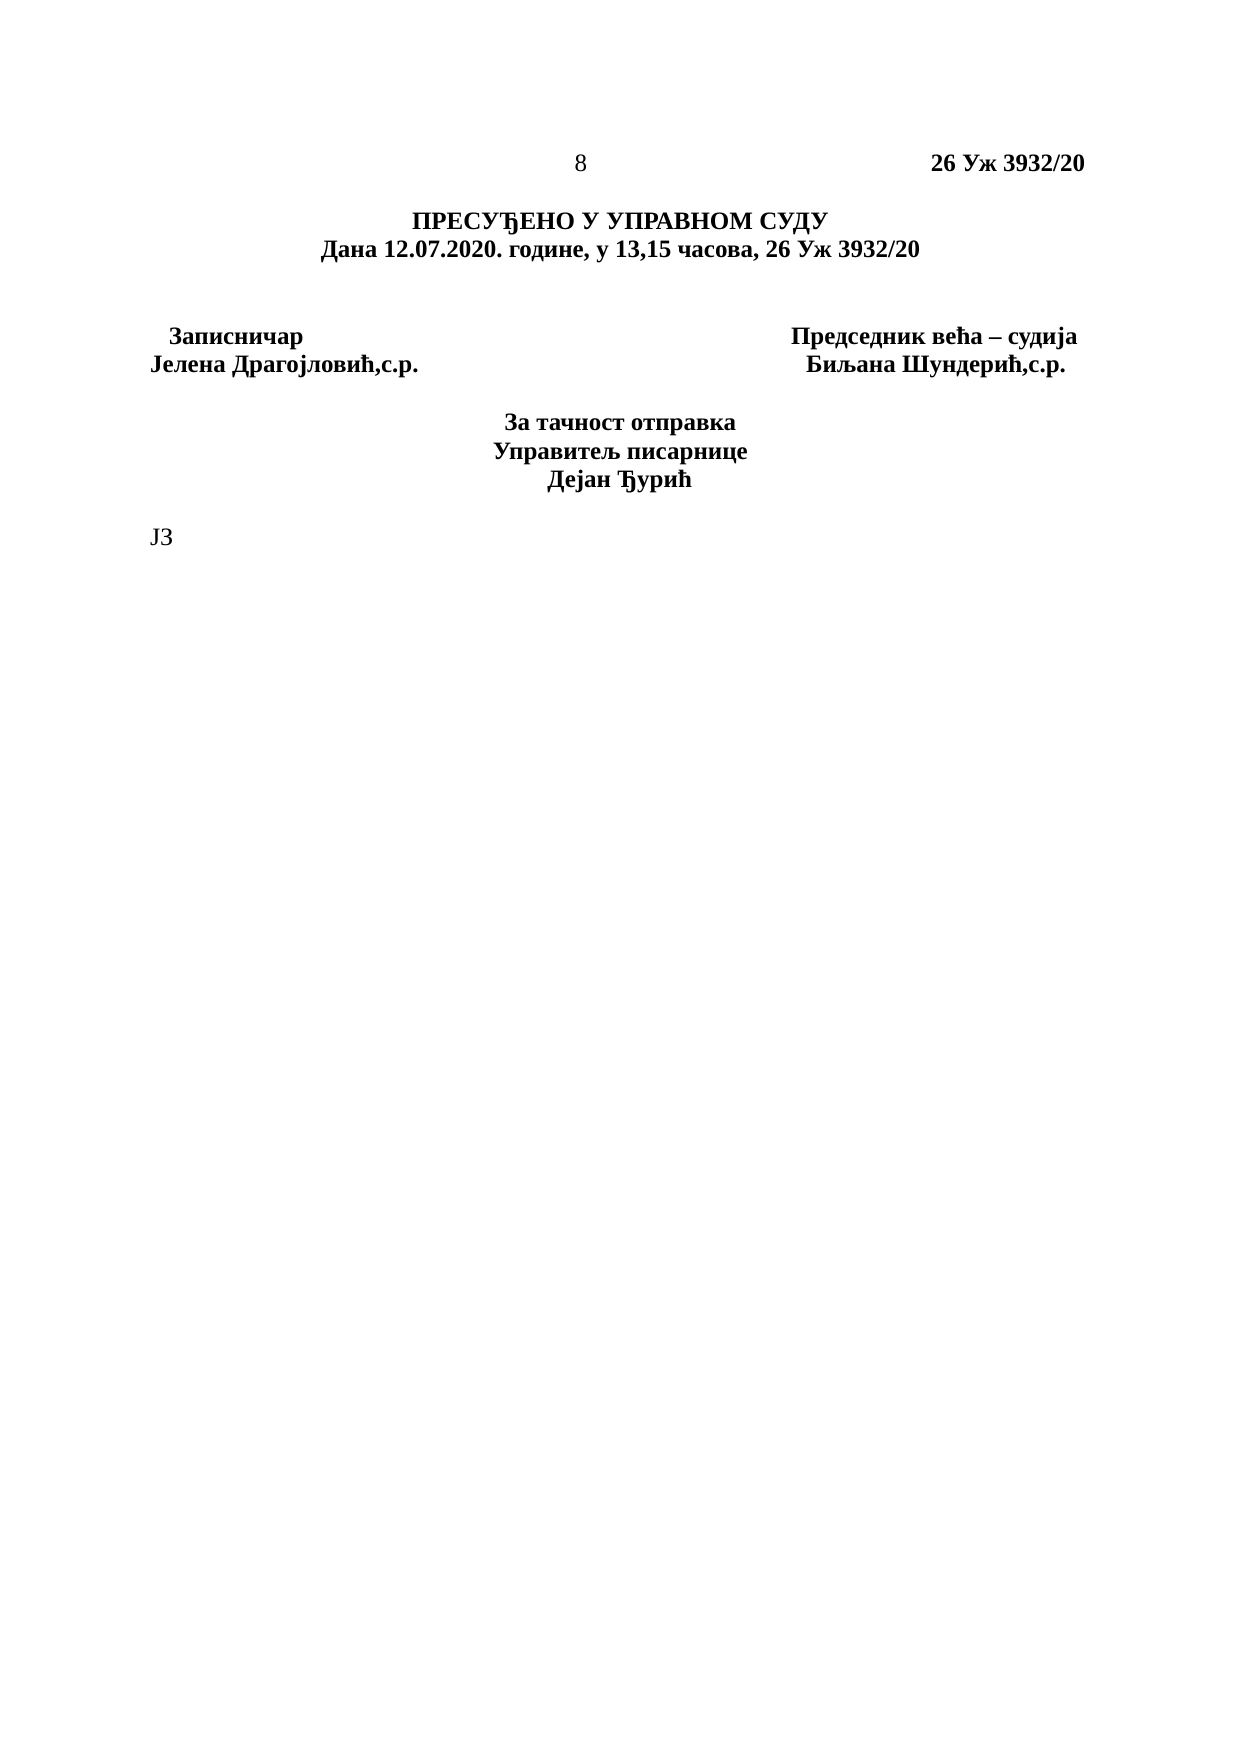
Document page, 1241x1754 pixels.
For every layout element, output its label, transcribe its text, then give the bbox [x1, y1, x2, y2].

text За тачност отправка [150, 407, 1090, 436]
text ПРЕСУЂЕНО У УПРАВНОМ СУДУ [150, 206, 1090, 234]
text Управитељ писарнице [150, 436, 1090, 464]
text ЈЗ [150, 522, 1089, 551]
text Дана 12.07.2020. године, у 13,15 часова, 26 Уж 3932/20 [150, 234, 1090, 263]
text Дејан Ђурић [150, 464, 1089, 493]
text Јелена Драгојловић,с.р. Биљана Шундерић,с.р. [150, 349, 1090, 378]
text Записничар Председник већа – судија [150, 321, 1090, 349]
